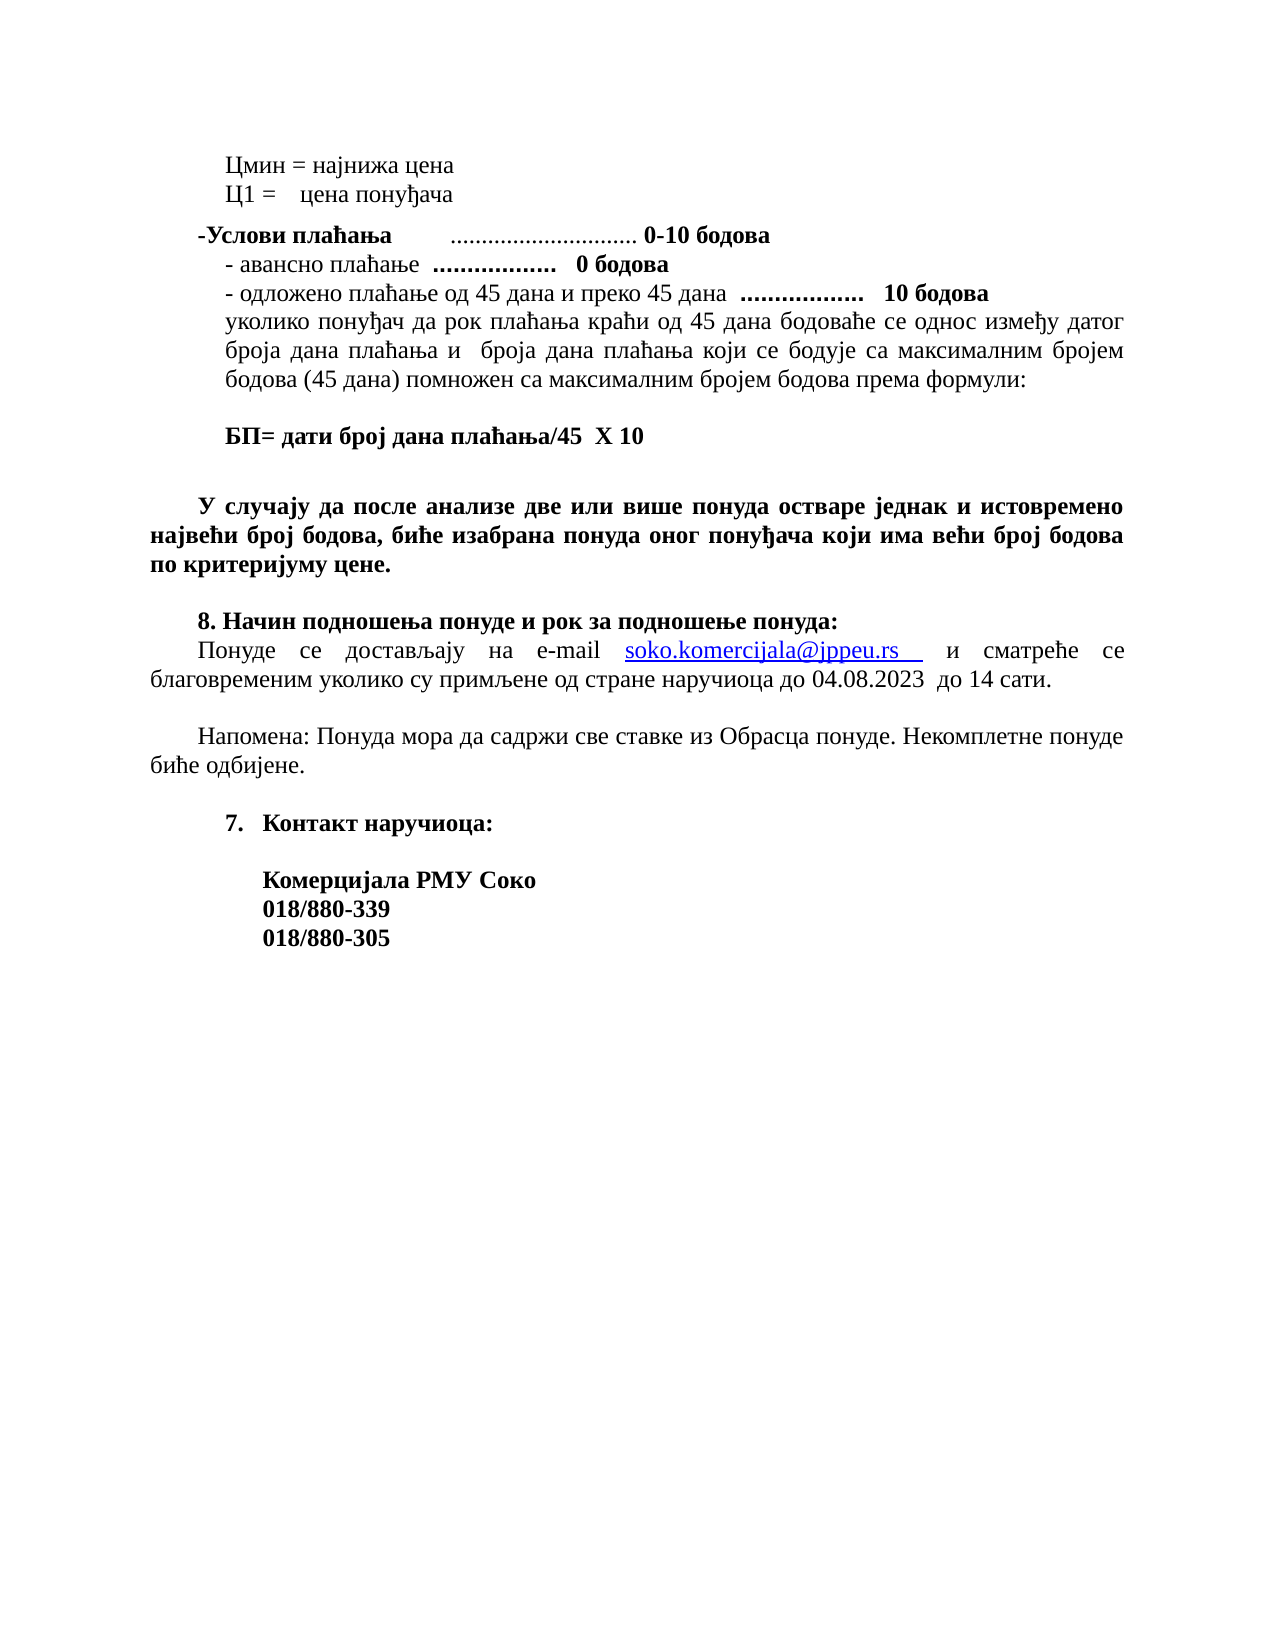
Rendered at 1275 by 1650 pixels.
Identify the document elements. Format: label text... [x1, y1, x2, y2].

text БП= дати број дана плаћања/45 X 10 [225, 421, 1125, 450]
text Напомена: Понуда мора да садржи све ставке из Обрасца понуде. Некомплетне понуде биће одбијене. [150, 721, 1125, 779]
text 018/880-339 [225, 894, 1125, 923]
text 8. Начин подношења понуде и рок за подношење понуда: [150, 606, 1125, 635]
text 018/880-305 [225, 923, 1125, 951]
text Ц1 = цена понуђача [225, 179, 1125, 207]
text - авансно плаћање .................. 0 бодова [225, 249, 1125, 278]
text -Услови плаћања .............................. 0-10 бодова [150, 220, 1125, 249]
text Цмин = најнижа цена [225, 150, 1125, 179]
text Комерцијала РМУ Соко [225, 865, 1125, 894]
text Понуде се достављају на e-mail soko.komercijala@jppeu.rs и сматреће се благовременим уколико су примљене од стране наручиоца до 04.08.2023 до 14 сати. [150, 635, 1125, 693]
list Контакт наручиоца: [225, 808, 1125, 836]
text уколико понуђач да рок плаћања краћи од 45 дана бодоваће се однос између датог броја дана плаћања и броја дана плаћања који се бодује са максималним бројем бодова (45 дана) помножен са максималним бројем бодова према формули: [225, 306, 1125, 393]
text - одложено плаћање од 45 дана и преко 45 дана .................. 10 бодова [225, 278, 1125, 306]
text У случају да после анализе две или више понуда остваре једнак и истовремено највећи број бодова, биће изабрана понуда оног понуђача који има већи број бодова по критеријуму цене. [150, 491, 1125, 578]
